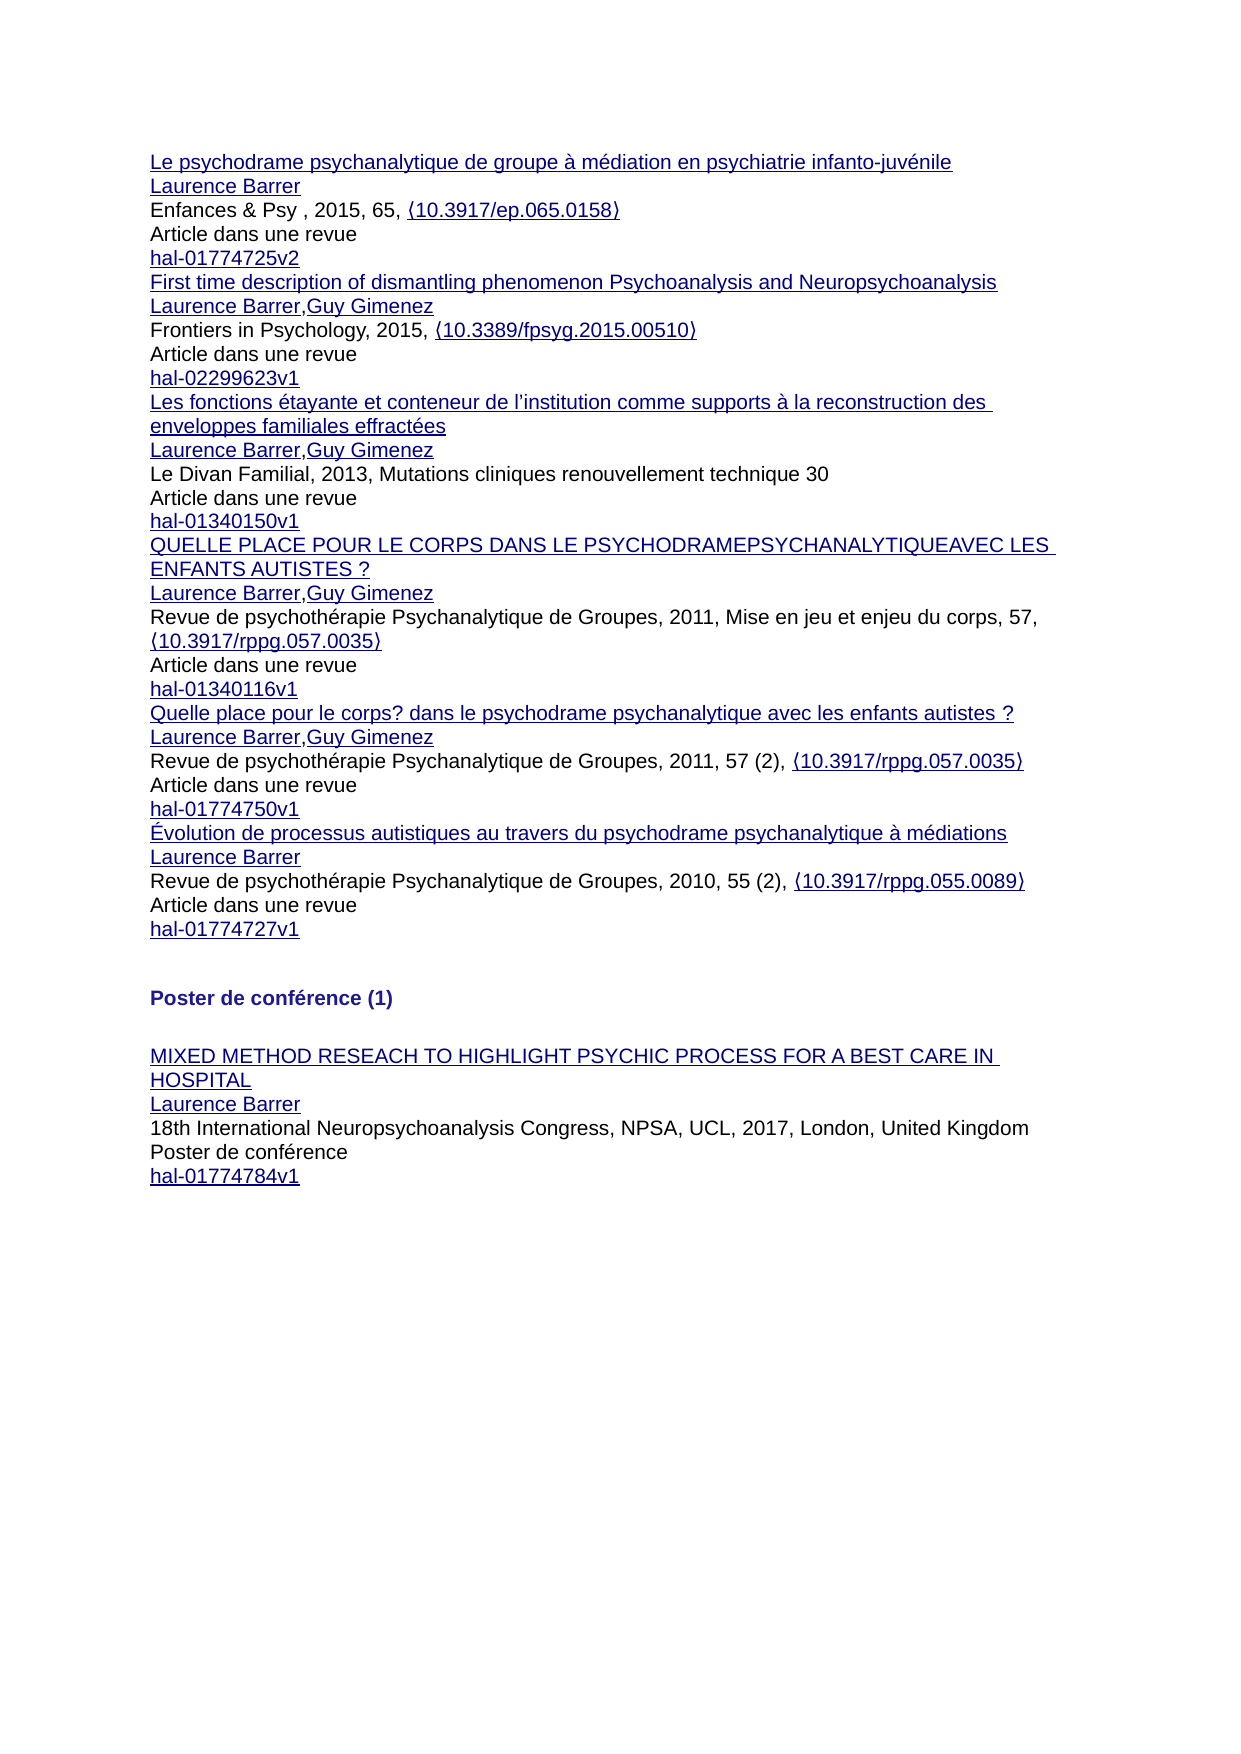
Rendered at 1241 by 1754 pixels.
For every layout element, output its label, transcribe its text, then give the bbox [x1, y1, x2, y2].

table_cell QUELLE PLACE POUR LE CORPS DANS LE PSYCHODRAMEPSYCHANALYTIQUEAVEC LES ENFANTS AUTISTES ? Laurence Barrer,Guy Gimenez Revue de psychothérapie Psychanalytique de Groupes, 2011, Mise en jeu et enjeu du corps, 57, ⟨10.3917/rppg.057.0035⟩ Article dans une revue hal-01340116v1 [150, 533, 1090, 701]
table_cell Évolution de processus autistiques au travers du psychodrame psychanalytique à médiations Laurence Barrer Revue de psychothérapie Psychanalytique de Groupes, 2010, 55 (2), ⟨10.3917/rppg.055.0089⟩ Article dans une revue hal-01774727v1 [150, 821, 1090, 941]
table_cell First time description of dismantling phenomenon Psychoanalysis and Neuropsychoanalysis Laurence Barrer,Guy Gimenez Frontiers in Psychology, 2015, ⟨10.3389/fpsyg.2015.00510⟩ Article dans une revue hal-02299623v1 [150, 270, 1090, 389]
subtitle Poster de conférence (1) [150, 985, 1090, 1009]
table_cell Quelle place pour le corps? dans le psychodrame psychanalytique avec les enfants autistes ? Laurence Barrer,Guy Gimenez Revue de psychothérapie Psychanalytique de Groupes, 2011, 57 (2), ⟨10.3917/rppg.057.0035⟩ Article dans une revue hal-01774750v1 [150, 701, 1090, 821]
table_header MIXED METHOD RESEACH TO HIGHLIGHT PSYCHIC PROCESS FOR A BEST CARE IN HOSPITAL Laurence Barrer 18th International Neuropsychoanalysis Congress, NPSA, UCL, 2017, London, United Kingdom Poster de conférence hal-01774784v1 [150, 1044, 1090, 1187]
table_cell Les fonctions étayante et conteneur de l’institution comme supports à la reconstruction des enveloppes familiales effractées Laurence Barrer,Guy Gimenez Le Divan Familial, 2013, Mutations cliniques renouvellement technique 30 Article dans une revue hal-01340150v1 [150, 390, 1090, 533]
table_cell Le psychodrame psychanalytique de groupe à médiation en psychiatrie infanto-juvénile Laurence Barrer Enfances & Psy , 2015, 65, ⟨10.3917/ep.065.0158⟩ Article dans une revue hal-01774725v2 [150, 150, 1090, 270]
